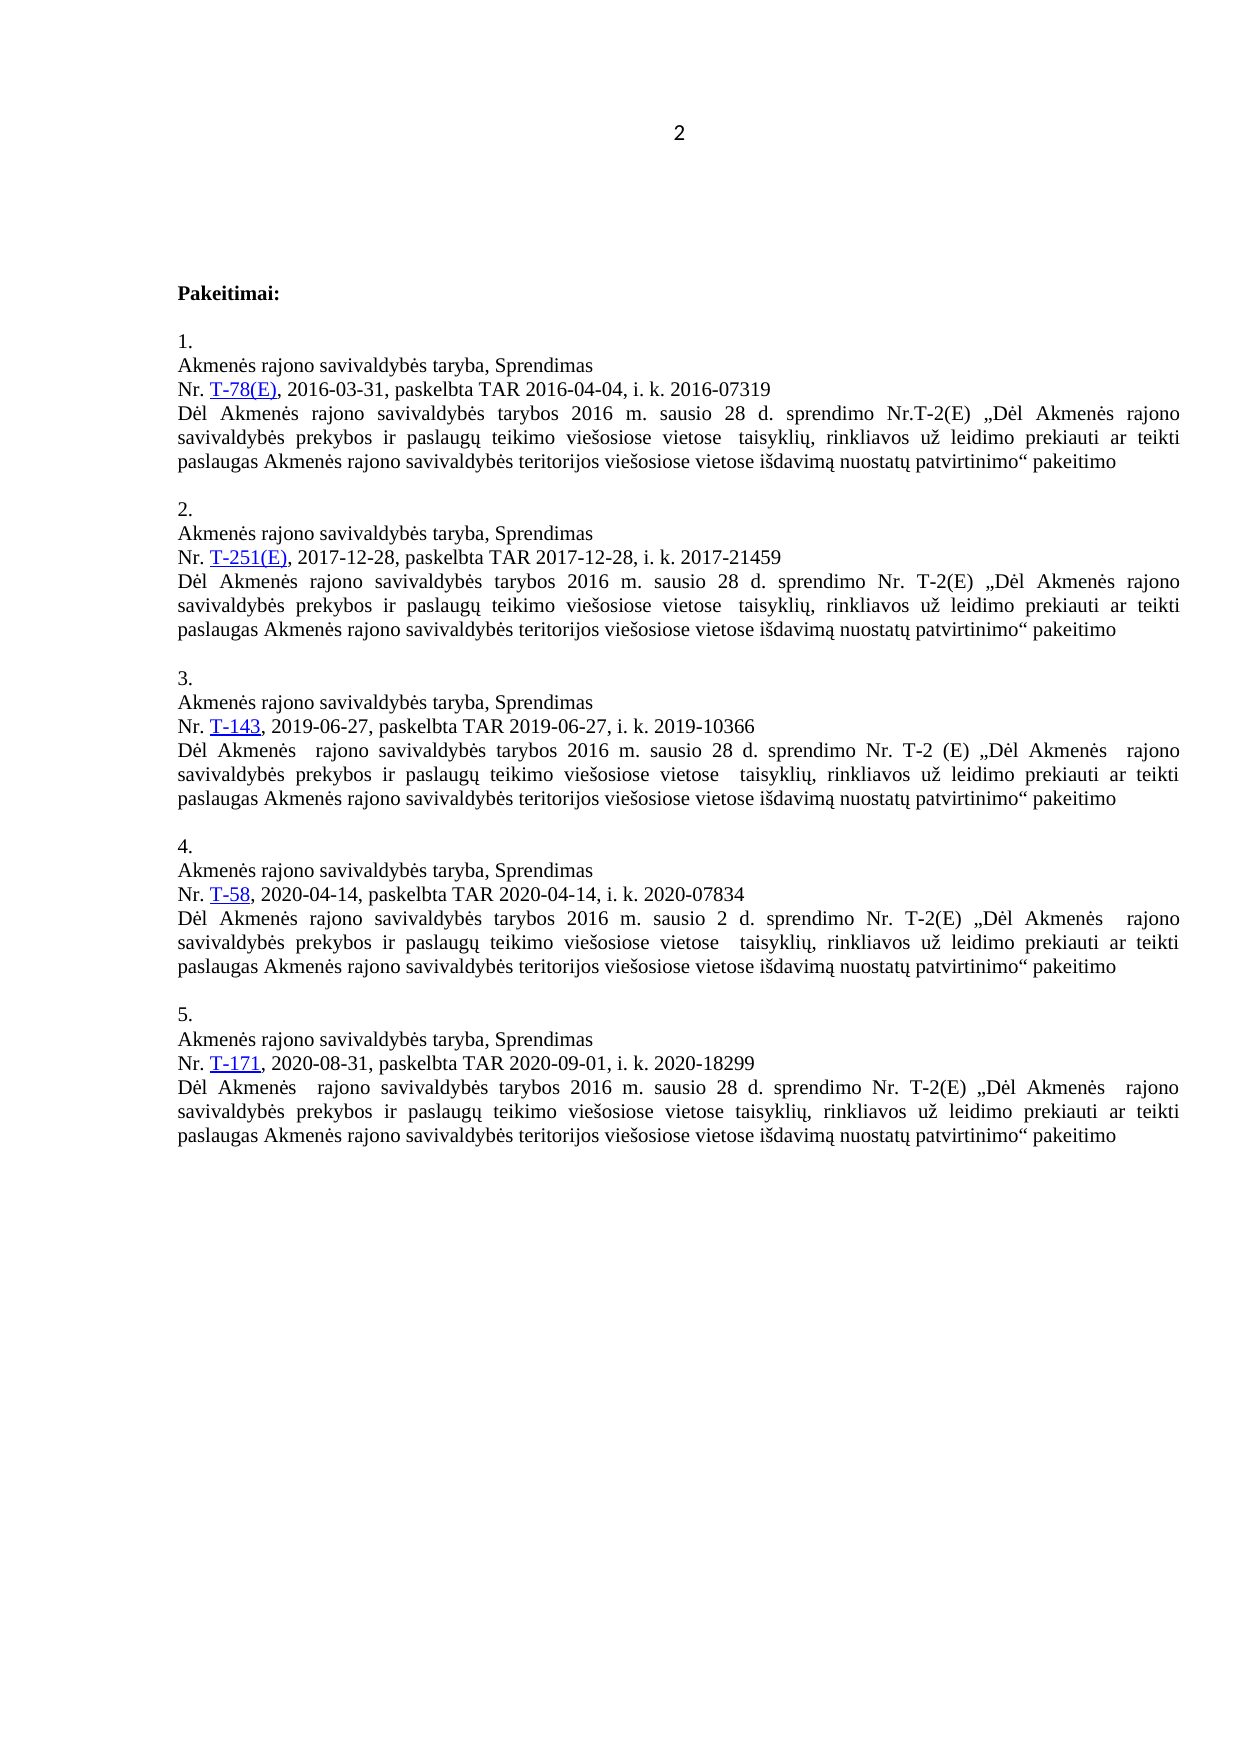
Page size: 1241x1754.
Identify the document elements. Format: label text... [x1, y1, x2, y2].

text Nr. T-58, 2020-04-14, paskelbta TAR 2020-04-14, i. k. 2020-07834 [177, 882, 1181, 906]
text 5. [177, 1002, 1181, 1026]
text Akmenės rajono savivaldybės taryba, Sprendimas [177, 353, 1181, 377]
text Akmenės rajono savivaldybės taryba, Sprendimas [177, 521, 1181, 545]
text Nr. T-171, 2020-08-31, paskelbta TAR 2020-09-01, i. k. 2020-18299 [177, 1051, 1181, 1074]
text Akmenės rajono savivaldybės taryba, Sprendimas [177, 858, 1181, 882]
text 2. [177, 497, 1181, 521]
text Nr. T-78(E), 2016-03-31, paskelbta TAR 2016-04-04, i. k. 2016-07319 [177, 377, 1181, 401]
text Dėl Akmenės rajono savivaldybės tarybos 2016 m. sausio 28 d. sprendimo Nr. T-2 (E) „Dėl Akmenės rajono savivaldybės prekybos ir paslaugų teikimo viešosiose vietose taisyklių, rinkliavos už leidimo prekiauti ar teikti paslaugas Akmenės rajono savivaldybės teritorijos viešosiose vietose išdavimą nuostatų patvirtinimo“ pakeitimo [177, 738, 1181, 810]
text Dėl Akmenės rajono savivaldybės tarybos 2016 m. sausio 28 d. sprendimo Nr. T-2(E) „Dėl Akmenės rajono savivaldybės prekybos ir paslaugų teikimo viešosiose vietose taisyklių, rinkliavos už leidimo prekiauti ar teikti paslaugas Akmenės rajono savivaldybės teritorijos viešosiose vietose išdavimą nuostatų patvirtinimo“ pakeitimo [177, 569, 1181, 641]
text 3. [177, 666, 1181, 689]
text Dėl Akmenės rajono savivaldybės tarybos 2016 m. sausio 28 d. sprendimo Nr. T-2(E) „Dėl Akmenės rajono savivaldybės prekybos ir paslaugų teikimo viešosiose vietose taisyklių, rinkliavos už leidimo prekiauti ar teikti paslaugas Akmenės rajono savivaldybės teritorijos viešosiose vietose išdavimą nuostatų patvirtinimo“ pakeitimo [177, 1074, 1181, 1147]
text Pakeitimai: [177, 281, 1181, 304]
text Akmenės rajono savivaldybės taryba, Sprendimas [177, 689, 1181, 714]
text 4. [177, 834, 1181, 858]
text Dėl Akmenės rajono savivaldybės tarybos 2016 m. sausio 2 d. sprendimo Nr. T-2(E) „Dėl Akmenės rajono savivaldybės prekybos ir paslaugų teikimo viešosiose vietose taisyklių, rinkliavos už leidimo prekiauti ar teikti paslaugas Akmenės rajono savivaldybės teritorijos viešosiose vietose išdavimą nuostatų patvirtinimo“ pakeitimo [177, 906, 1181, 978]
text 1. [177, 329, 1181, 353]
text Dėl Akmenės rajono savivaldybės tarybos 2016 m. sausio 28 d. sprendimo Nr.T-2(E) „Dėl Akmenės rajono savivaldybės prekybos ir paslaugų teikimo viešosiose vietose taisyklių, rinkliavos už leidimo prekiauti ar teikti paslaugas Akmenės rajono savivaldybės teritorijos viešosiose vietose išdavimą nuostatų patvirtinimo“ pakeitimo [177, 401, 1181, 473]
text Nr. T-143, 2019-06-27, paskelbta TAR 2019-06-27, i. k. 2019-10366 [177, 714, 1181, 738]
text Nr. T-251(E), 2017-12-28, paskelbta TAR 2017-12-28, i. k. 2017-21459 [177, 545, 1181, 569]
text Akmenės rajono savivaldybės taryba, Sprendimas [177, 1026, 1181, 1051]
